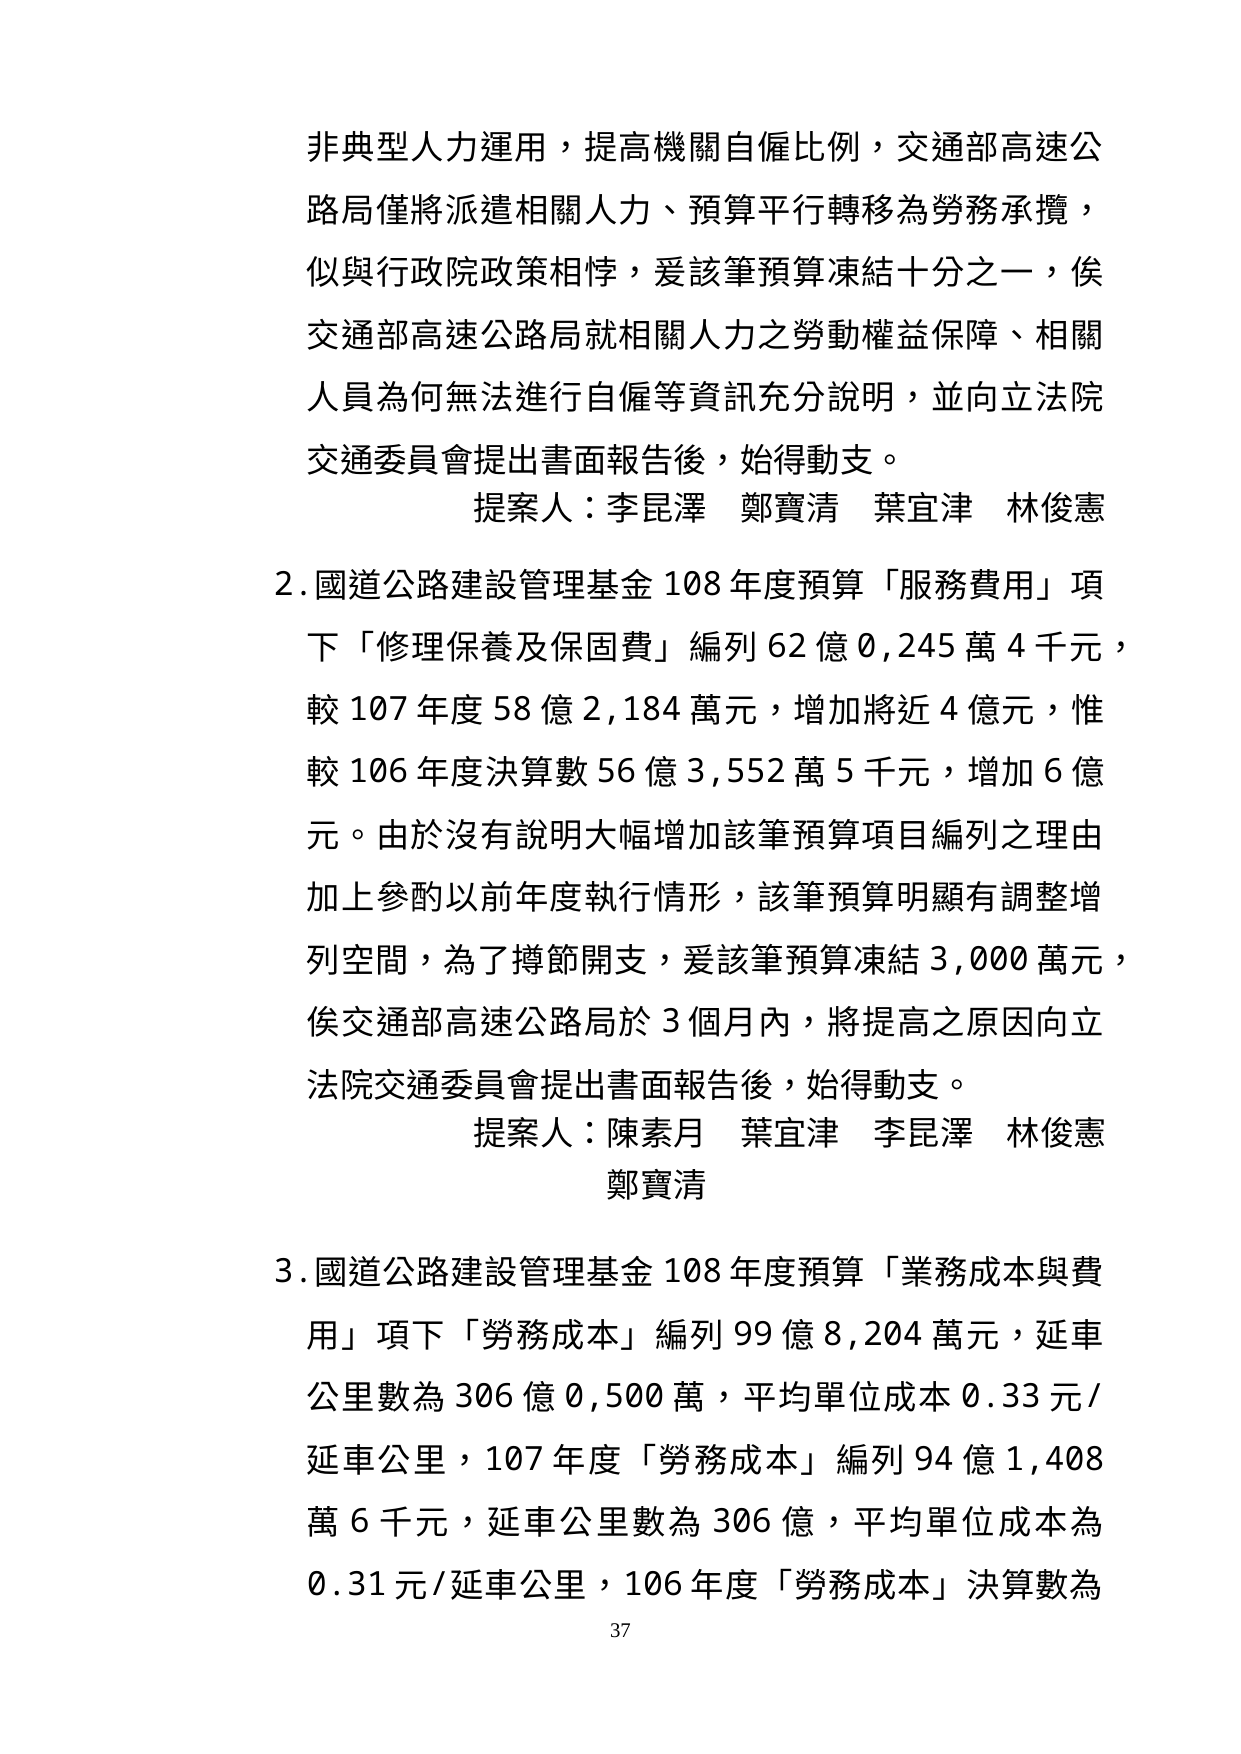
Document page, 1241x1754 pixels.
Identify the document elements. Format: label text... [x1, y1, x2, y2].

text 提案人：李昆澤 鄭寶清 葉宜津 林俊憲 [473, 478, 1117, 530]
text 2.國道公路建設管理基金108年度預算「服務費用」項下「修理保養及保固費」編列62億0,245萬4千元，較107年度58億2,184萬元，增加將近4億元，惟較106年度決算數56億3,552萬5千元，增加6億元。由於沒有說明大幅增加該筆預算項目編列之理由，加上參酌以前年度執行情形，該筆預算明顯有調整增列空間，為了撙節開支，爰該筆預算凍結3,000萬元，俟交通部高速公路局於3個月內，將提高之原因向立法院交通委員會提出書面報告後，始得動支。 [273, 541, 1104, 1103]
text 提案人：陳素月 葉宜津 李昆澤 林俊憲 鄭寶清 [473, 1103, 1117, 1207]
text 非典型人力運用，提高機關自僱比例，交通部高速公路局僅將派遣相關人力、預算平行轉移為勞務承攬，似與行政院政策相悖，爰該筆預算凍結十分之一，俟交通部高速公路局就相關人力之勞動權益保障、相關人員為何無法進行自僱等資訊充分說明，並向立法院交通委員會提出書面報告後，始得動支。 [273, 103, 1104, 478]
text 3.國道公路建設管理基金108年度預算「業務成本與費用」項下「勞務成本」編列99億8,204萬元，延車公里數為306億0,500萬，平均單位成本0.33元/延車公里，107年度「勞務成本」編列94億1,408萬6千元，延車公里數為306億，平均單位成本為0.31元/延車公里，106年度「勞務成本」決算數為 [273, 1228, 1104, 1603]
